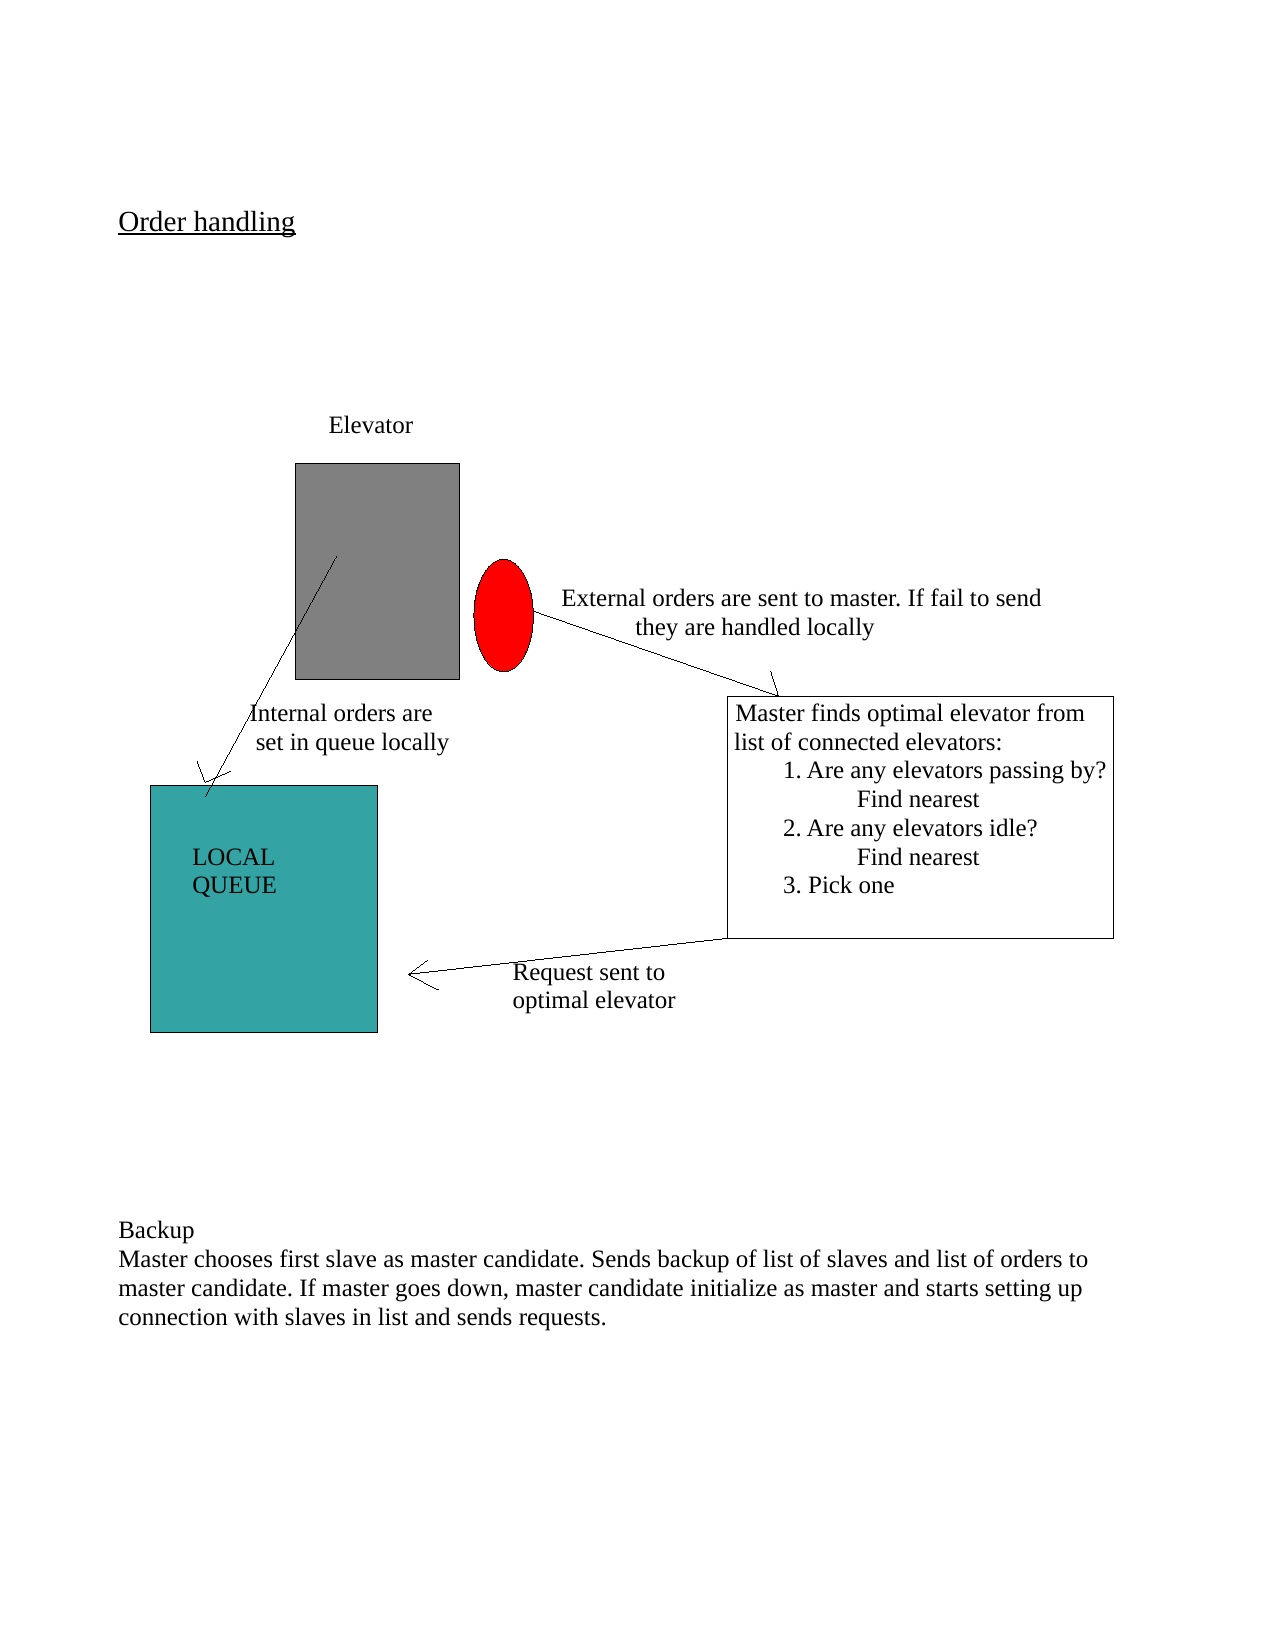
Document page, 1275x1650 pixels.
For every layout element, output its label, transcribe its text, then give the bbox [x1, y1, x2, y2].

text Request sent to [378, 957, 1157, 985]
text set in queue locally list of connected elevators: [1114, 727, 1157, 755]
text [118, 985, 150, 1014]
text Internal orders are Master finds optimal elevator from [118, 698, 727, 727]
text LOCAL Find nearest [378, 842, 727, 870]
text Master chooses first slave as master candidate. Sends backup of list of slaves and list of orders to master candidate. If master goes down, master candidate initialize as master and starts setting up connection with slaves in list and sends requests. [118, 1244, 1157, 1330]
text 1. Are any elevators passing by? [1114, 755, 1157, 784]
text optimal elevator [378, 985, 1157, 1014]
text Find nearest [213, 784, 727, 813]
text set in queue locally list of connected elevators: [118, 727, 727, 755]
text Internal orders are Master finds optimal elevator from [1114, 698, 1157, 727]
text 2. Are any elevators idle? [378, 813, 727, 842]
text Backup [118, 1215, 1157, 1244]
text External orders are sent to master. If fail to send [529, 583, 1157, 612]
text they are handled locally [531, 612, 1157, 640]
text 2. Are any elevators idle? [118, 813, 150, 842]
text LOCAL Find nearest [118, 842, 150, 870]
text LOCAL Find nearest [1114, 842, 1157, 870]
text QUEUE 3. Pick one [118, 870, 150, 899]
text QUEUE 3. Pick one [378, 870, 727, 899]
text Find nearest [1114, 784, 1157, 813]
text Order handling [118, 204, 1157, 238]
text Elevator [118, 410, 1157, 439]
text QUEUE 3. Pick one [1114, 870, 1157, 899]
text [118, 612, 295, 640]
text Find nearest [118, 784, 212, 813]
text [118, 583, 295, 612]
text 2. Are any elevators idle? [1114, 813, 1157, 842]
text 1. Are any elevators passing by? [118, 755, 727, 784]
text [118, 957, 150, 985]
